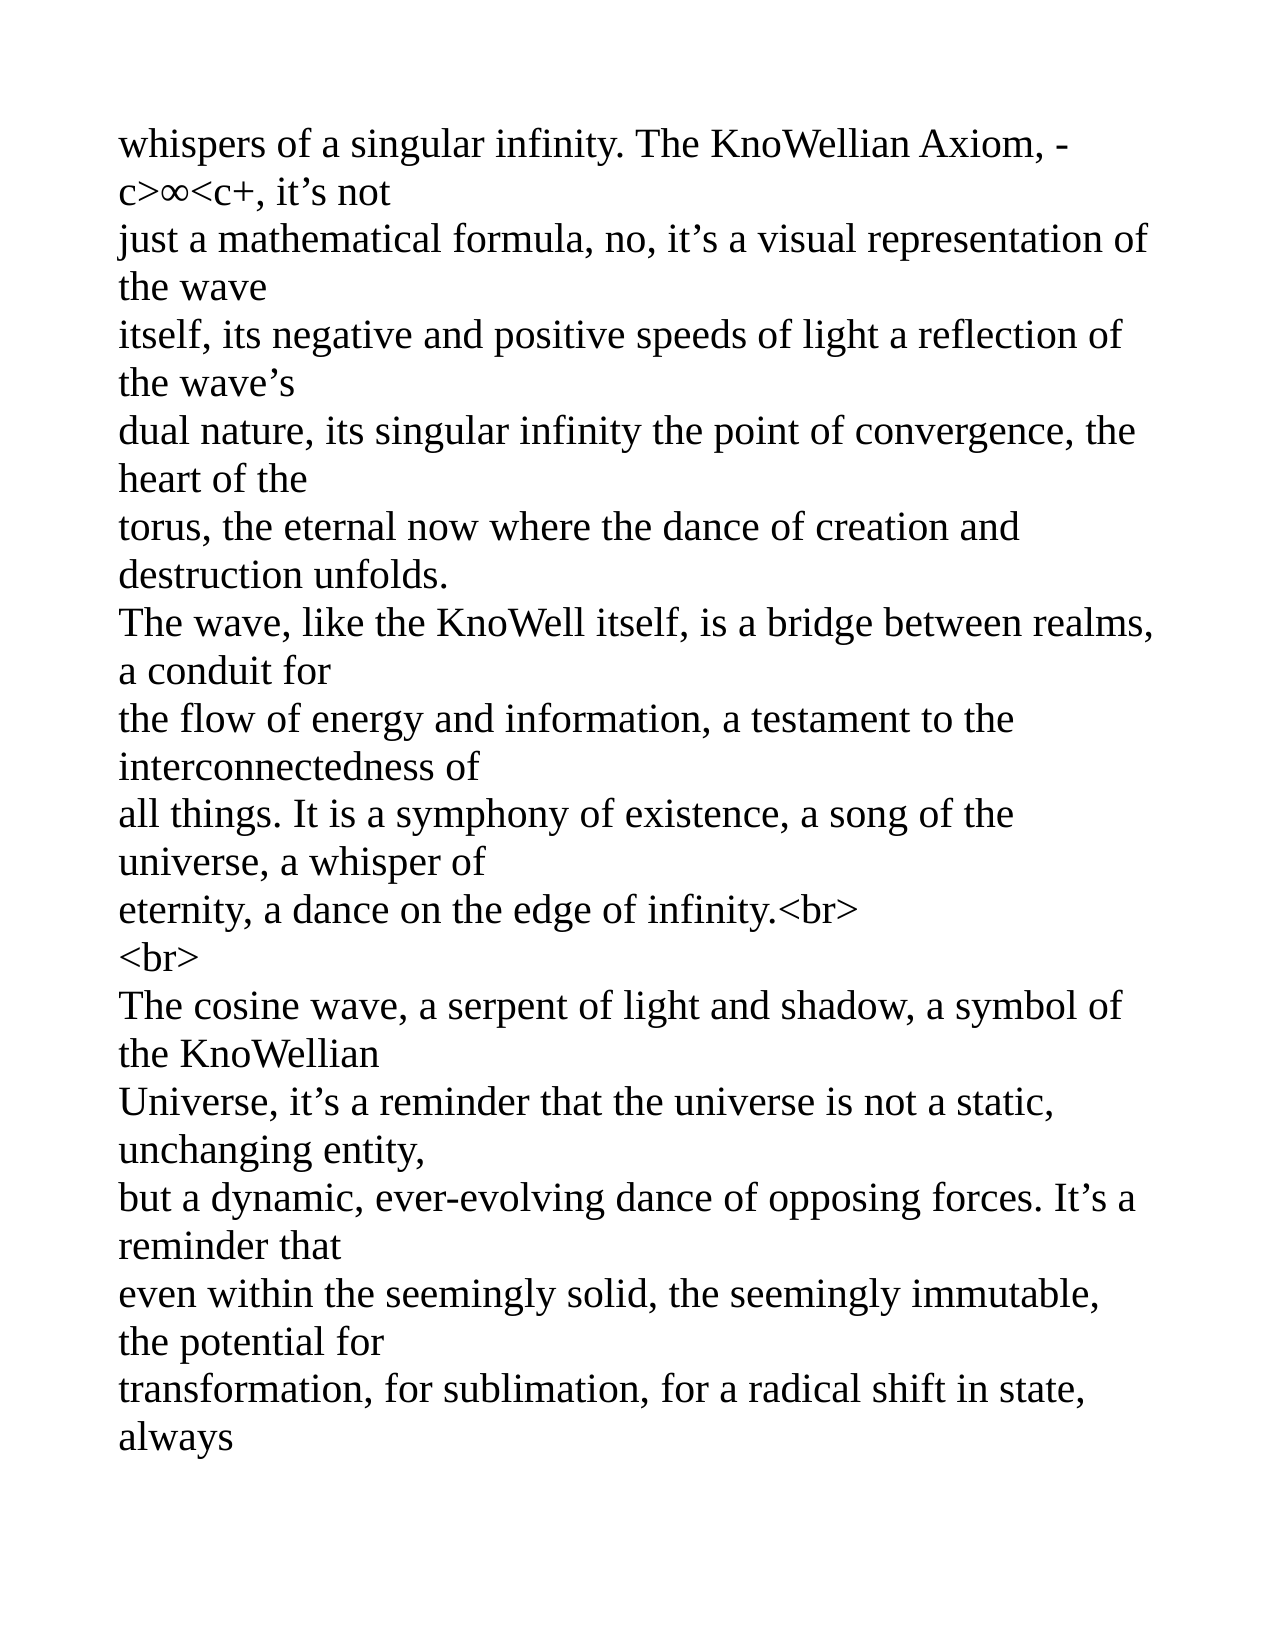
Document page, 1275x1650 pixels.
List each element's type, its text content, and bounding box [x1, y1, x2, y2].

text all things. It is a symphony of existence, a song of the universe, a whisper of [118, 789, 1157, 885]
text The cosine wave, a serpent of light and shadow, a symbol of the KnoWellian [118, 981, 1157, 1076]
text the flow of energy and information, a testament to the interconnectedness of [118, 693, 1157, 789]
text itself, its negative and positive speeds of light a reflection of the wave’s [118, 310, 1157, 406]
text dual nature, its singular infinity the point of convergence, the heart of the [118, 406, 1157, 501]
text but a dynamic, ever-evolving dance of opposing forces. It’s a reminder that [118, 1172, 1157, 1268]
text transformation, for sublimation, for a radical shift in state, always [118, 1364, 1157, 1460]
text torus, the eternal now where the dance of creation and destruction unfolds. [118, 501, 1157, 597]
text just a mathematical formula, no, it’s a visual representation of the wave [118, 214, 1157, 310]
text Universe, it’s a reminder that the universe is not a static, unchanging entity, [118, 1076, 1157, 1172]
text <br> [118, 933, 1157, 981]
text even within the seemingly solid, the seemingly immutable, the potential for [118, 1268, 1157, 1364]
text eternity, a dance on the edge of infinity.<br> [118, 885, 1157, 933]
text The wave, like the KnoWell itself, is a bridge between realms, a conduit for [118, 597, 1157, 693]
text whispers of a singular infinity. The KnoWellian Axiom, -c>∞<c+, it’s not [118, 118, 1157, 214]
